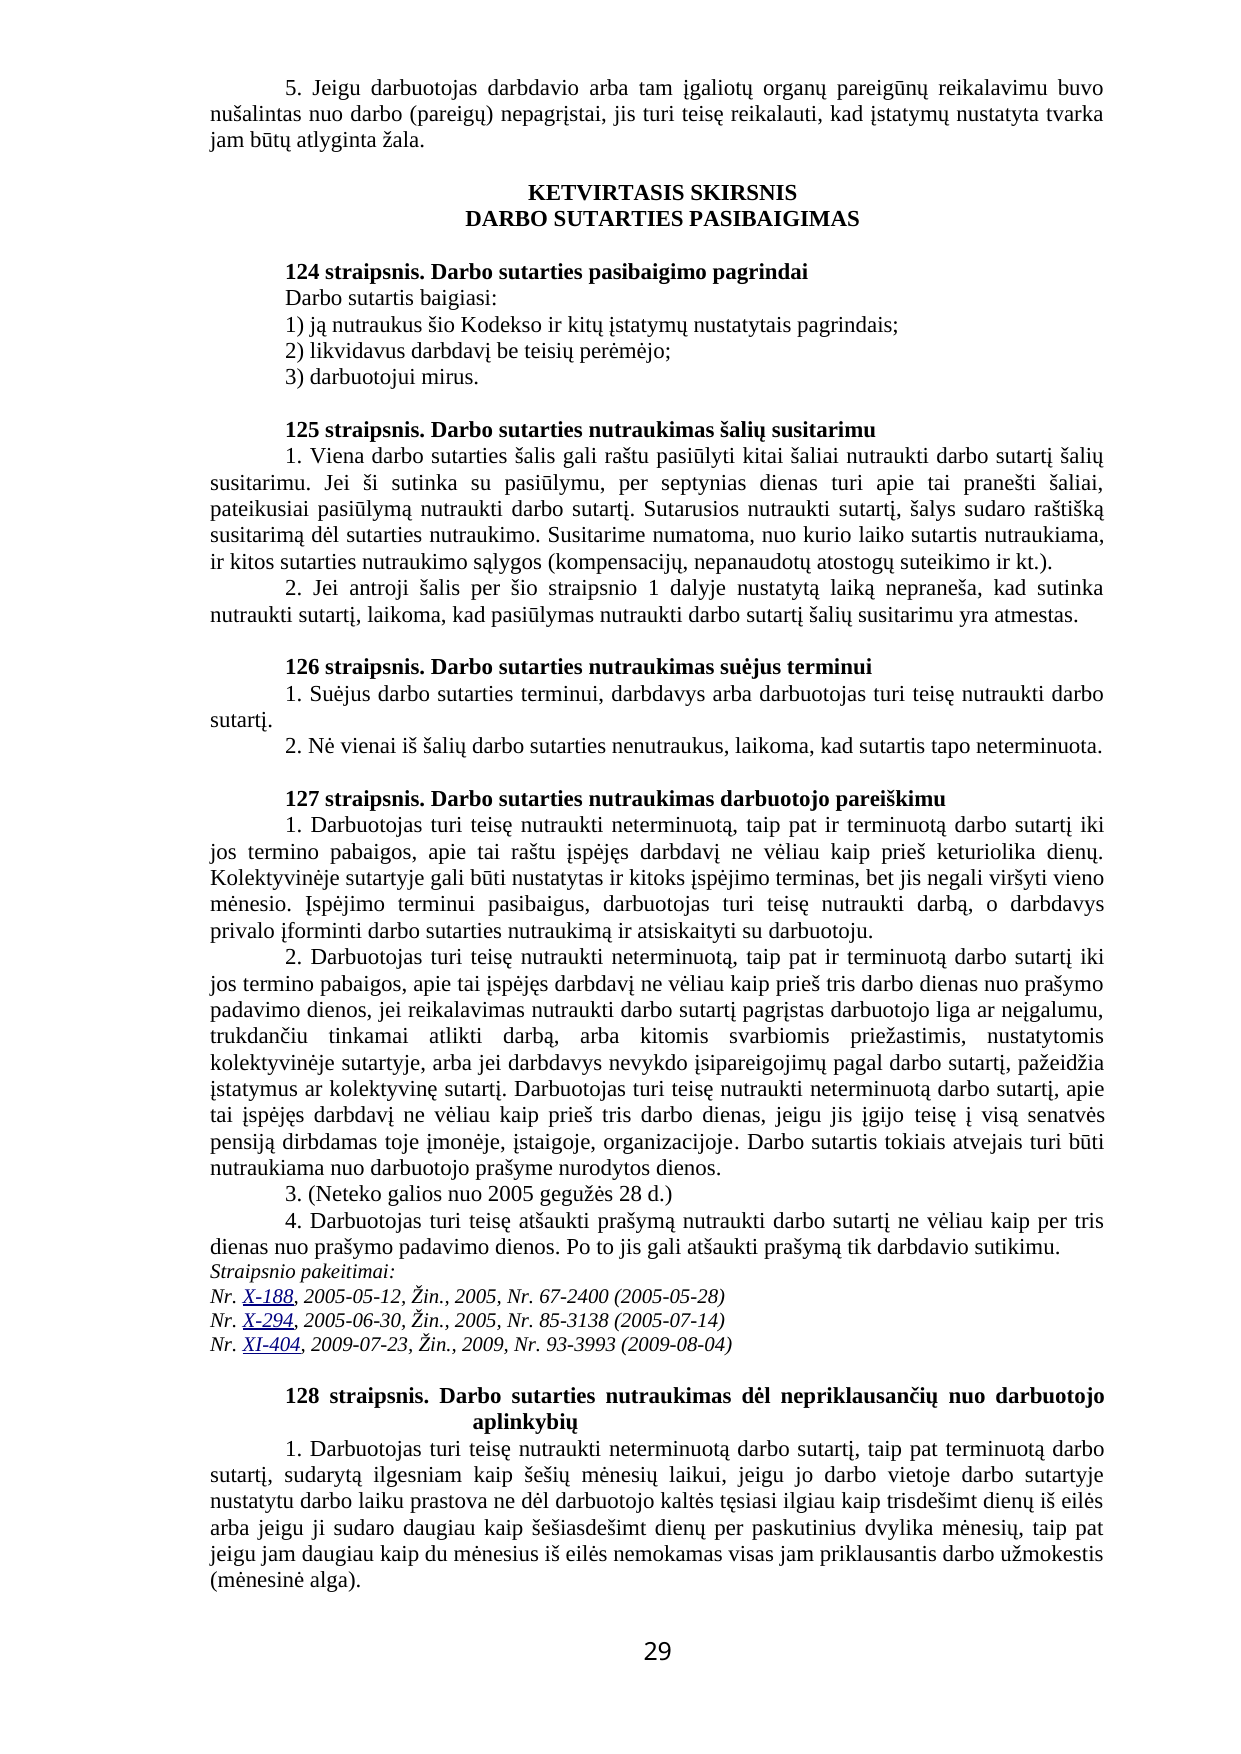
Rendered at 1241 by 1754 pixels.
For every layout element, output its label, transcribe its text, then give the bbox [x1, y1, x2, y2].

text 1. Darbuotojas turi teisę nutraukti neterminuotą darbo sutartį, taip pat terminuotą darbo sutartį, sudarytą ilgesniam kaip šešių mėnesių laikui, jeigu jo darbo vietoje darbo sutartyje nustatytu darbo laiku prastova ne dėl darbuotojo kaltės tęsiasi ilgiau kaip trisdešimt dienų iš eilės arba jeigu ji sudaro daugiau kaip šešiasdešimt dienų per paskutinius dvylika mėnesių, taip pat jeigu jam daugiau kaip du mėnesius iš eilės nemokamas visas jam priklausantis darbo užmokestis (mėnesinė alga). [210, 1435, 1106, 1593]
text 126 straipsnis. Darbo sutarties nutraukimas suėjus terminui [210, 653, 1106, 680]
text 2. Nė vienai iš šalių darbo sutarties nenutraukus, laikoma, kad sutartis tapo neterminuota. [210, 732, 1106, 759]
text 2. Darbuotojas turi teisę nutraukti neterminuotą, taip pat ir terminuotą darbo sutartį iki jos termino pabaigos, apie tai įspėjęs darbdavį ne vėliau kaip prieš tris darbo dienas nuo prašymo padavimo dienos, jei reikalavimas nutraukti darbo sutartį pagrįstas darbuotojo liga ar neįgalumu, trukdančiu tinkamai atlikti darbą, arba kitomis svarbiomis priežastimis, nustatytomis kolektyvinėje sutartyje, arba jei darbdavys nevykdo įsipareigojimų pagal darbo sutartį, pažeidžia įstatymus ar kolektyvinę sutartį. Darbuotojas turi teisę nutraukti neterminuotą darbo sutartį, apie tai įspėjęs darbdavį ne vėliau kaip prieš tris darbo dienas, jeigu jis įgijo teisę į visą senatvės pensiją dirbdamas toje įmonėje, įstaigoje, organizacijoje. Darbo sutartis tokiais atvejais turi būti nutraukiama nuo darbuotojo prašyme nurodytos dienos. [210, 943, 1106, 1180]
text 1. Darbuotojas turi teisę nutraukti neterminuotą, taip pat ir terminuotą darbo sutartį iki jos termino pabaigos, apie tai raštu įspėjęs darbdavį ne vėliau kaip prieš keturiolika dienų. Kolektyvinėje sutartyje gali būti nustatytas ir kitoks įspėjimo terminas, bet jis negali viršyti vieno mėnesio. Įspėjimo terminui pasibaigus, darbuotojas turi teisę nutraukti darbą, o darbdavys privalo įforminti darbo sutarties nutraukimą ir atsiskaityti su darbuotoju. [210, 811, 1106, 943]
text Straipsnio pakeitimai: [210, 1259, 1106, 1283]
text 1. Viena darbo sutarties šalis gali raštu pasiūlyti kitai šaliai nutraukti darbo sutartį šalių susitarimu. Jei ši sutinka su pasiūlymu, per septynias dienas turi apie tai pranešti šaliai, pateikusiai pasiūlymą nutraukti darbo sutartį. Sutarusios nutraukti sutartį, šalys sudaro raštišką susitarimą dėl sutarties nutraukimo. Susitarime numatoma, nuo kurio laiko sutartis nutraukiama, ir kitos sutarties nutraukimo sąlygos (kompensacijų, nepanaudotų atostogų suteikimo ir kt.). [210, 442, 1106, 574]
text 3. (Neteko galios nuo 2005 gegužės 28 d.) [210, 1180, 1106, 1207]
text KETVIRTASIS SKIRSNIS [210, 179, 1106, 205]
text 3) darbuotojui mirus. [210, 363, 1106, 390]
text 127 straipsnis. Darbo sutarties nutraukimas darbuotojo pareiškimu [210, 785, 1106, 811]
text 5. Jeigu darbuotojas darbdavio arba tam įgaliotų organų pareigūnų reikalavimu buvo nušalintas nuo darbo (pareigų) nepagrįstai, jis turi teisę reikalauti, kad įstatymų nustatyta tvarka jam būtų atlyginta žala. [210, 73, 1106, 153]
text Nr. X-294, 2005-06-30, Žin., 2005, Nr. 85-3138 (2005-07-14) [210, 1308, 1106, 1332]
text 128 straipsnis. Darbo sutarties nutraukimas dėl nepriklausančių nuo darbuotojo aplinkybių [285, 1382, 1106, 1435]
text 4. Darbuotojas turi teisę atšaukti prašymą nutraukti darbo sutartį ne vėliau kaip per tris dienas nuo prašymo padavimo dienos. Po to jis gali atšaukti prašymą tik darbdavio sutikimu. [210, 1207, 1106, 1259]
text 1) ją nutraukus šio Kodekso ir kitų įstatymų nustatytais pagrindais; [210, 311, 1106, 337]
text 2. Jei antroji šalis per šio straipsnio 1 dalyje nustatytą laiką nepraneša, kad sutinka nutraukti sutartį, laikoma, kad pasiūlymas nutraukti darbo sutartį šalių susitarimu yra atmestas. [210, 574, 1106, 627]
text Nr. X-188, 2005-05-12, Žin., 2005, Nr. 67-2400 (2005-05-28) [210, 1283, 1106, 1308]
text Darbo sutartis baigiasi: [210, 284, 1106, 311]
text 2) likvidavus darbdavį be teisių perėmėjo; [210, 337, 1106, 363]
text Nr. XI-404, 2009-07-23, Žin., 2009, Nr. 93-3993 (2009-08-04) [210, 1332, 1106, 1356]
text 1. Suėjus darbo sutarties terminui, darbdavys arba darbuotojas turi teisę nutraukti darbo sutartį. [210, 680, 1106, 732]
text 124 straipsnis. Darbo sutarties pasibaigimo pagrindai [210, 258, 1106, 284]
text 125 straipsnis. Darbo sutarties nutraukimas šalių susitarimu [210, 416, 1106, 442]
text DARBO SUTARTIES PASIBAIGIMAS [210, 205, 1106, 232]
